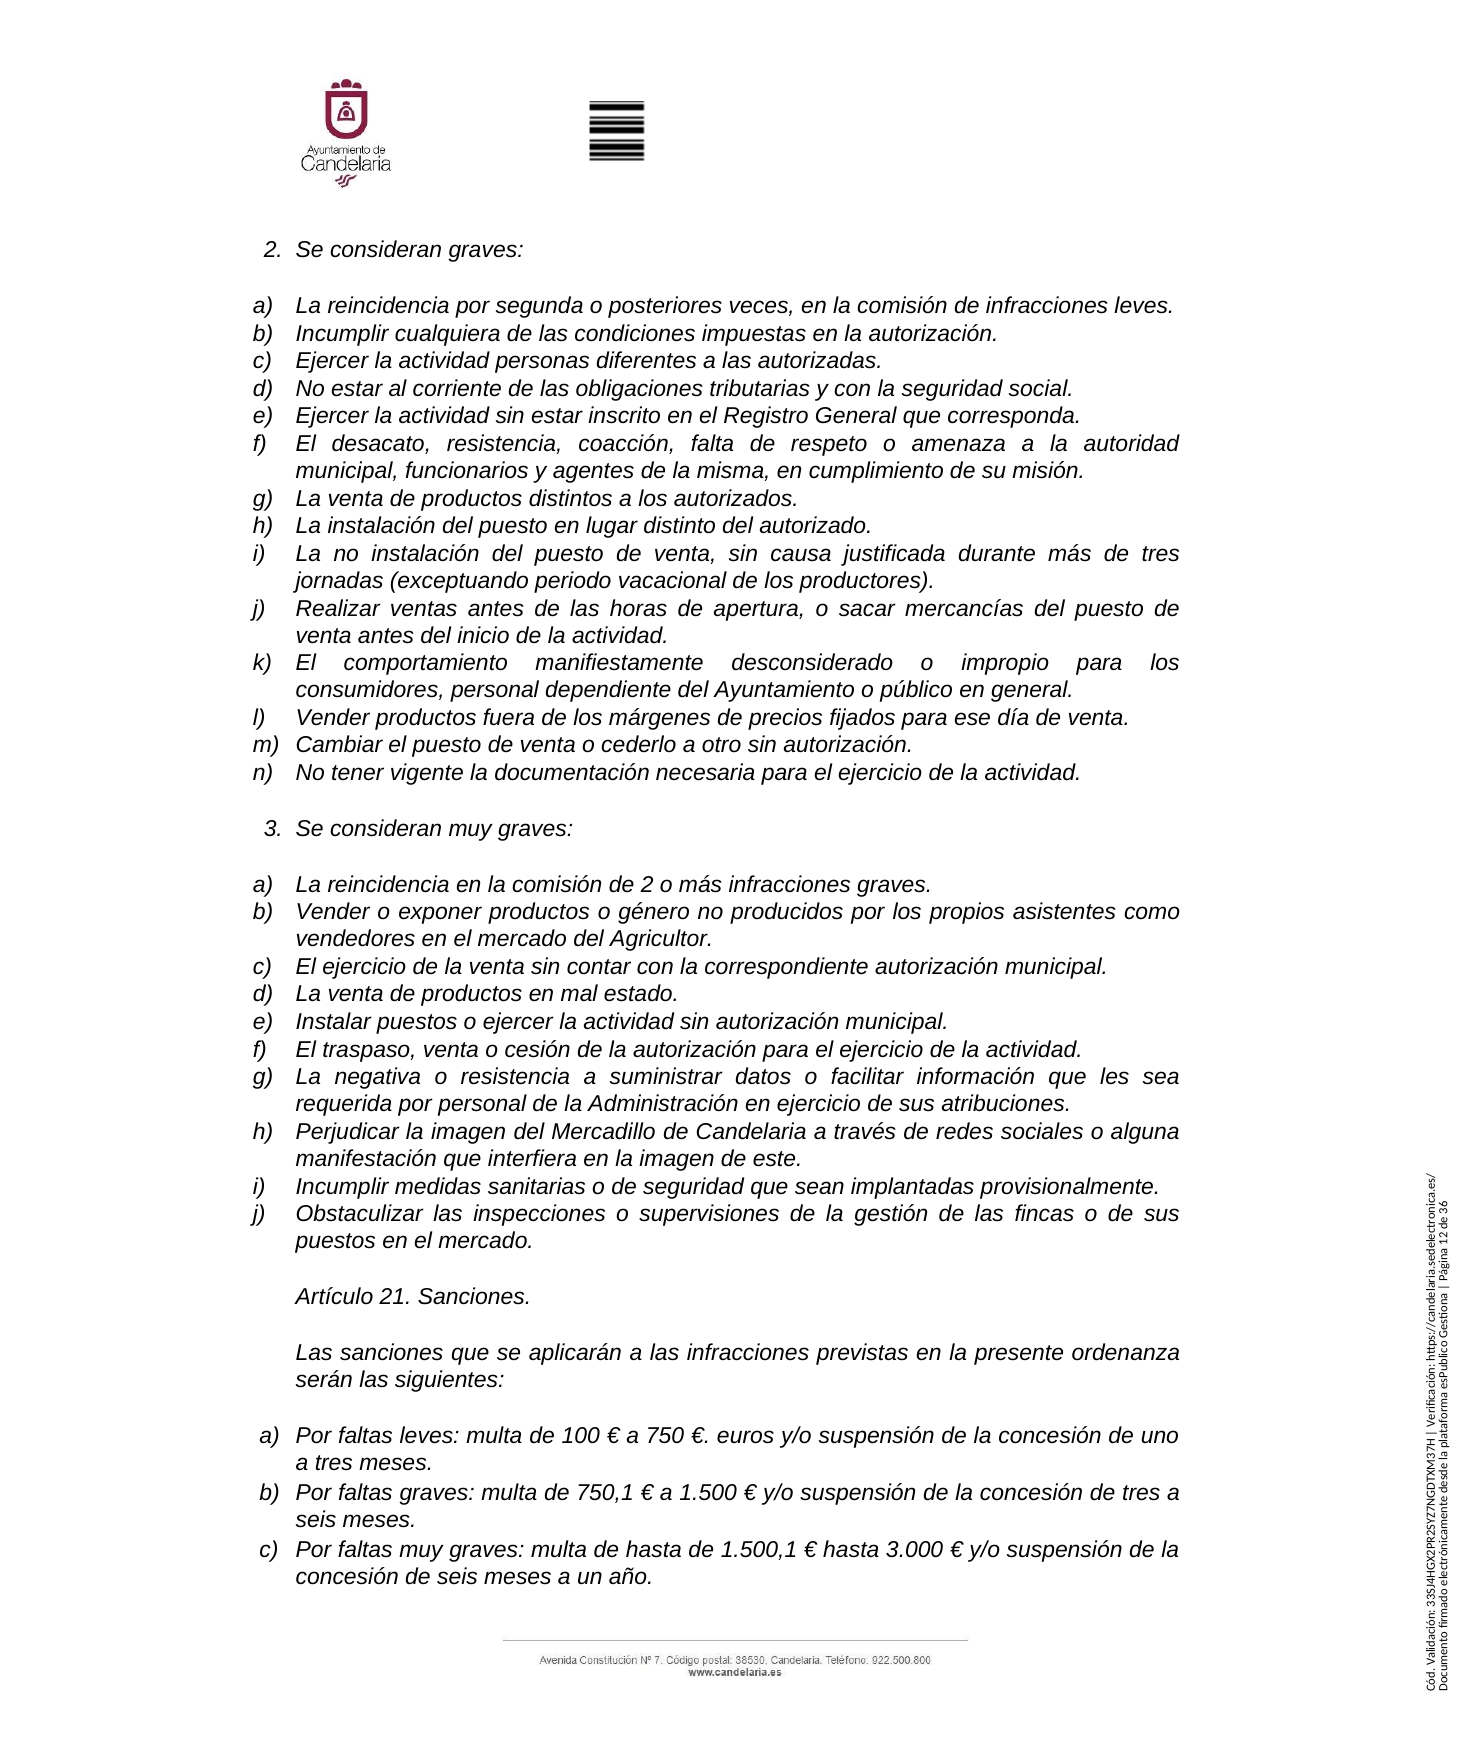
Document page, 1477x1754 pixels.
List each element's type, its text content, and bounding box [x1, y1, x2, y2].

list El ejercicio de la venta sin contar con la correspondiente autorización municipal. [253, 953, 1183, 979]
list Incumplir medidas sanitarias o de seguridad que sean implantadas provisionalmente. [253, 1173, 1183, 1199]
list No tener vigente la documentación necesaria para el ejercicio de la actividad. [253, 759, 1183, 785]
list Se consideran muy graves: [263, 815, 1183, 841]
list Instalar puestos o ejercer la actividad sin autorización municipal. [253, 1008, 1183, 1034]
list No estar al corriente de las obligaciones tributarias y con la seguridad social. [253, 375, 1183, 401]
text Artículo 21. Sanciones. [295, 1283, 1183, 1309]
list El comportamiento manifiestamente desconsiderado o impropio para los consumidores, personal dependiente del Ayuntamiento o público en general. [253, 649, 1183, 703]
list Realizar ventas antes de las horas de apertura, o sacar mercancías del puesto de venta antes del inicio de la actividad. [253, 594, 1183, 648]
list Ejercer la actividad personas diferentes a las autorizadas. [253, 347, 1183, 373]
text Las sanciones que se aplicarán a las infracciones previstas en la presente ordenanza serán las siguientes: [295, 1339, 1183, 1392]
list La no instalación del puesto de venta, sin causa justificada durante más de tres jornadas (exceptuando periodo vacacional de los productores). [253, 540, 1183, 593]
list La venta de productos en mal estado. [253, 980, 1183, 1007]
list La reincidencia en la comisión de 2 o más infracciones graves. [253, 871, 1183, 897]
list Por faltas leves: multa de 100 € a 750 €. euros y/o suspensión de la concesión de uno a tres meses. [259, 1422, 1183, 1475]
list Cambiar el puesto de venta o cederlo a otro sin autorización. [253, 731, 1183, 758]
list El desacato, resistencia, coacción, falta de respeto o amenaza a la autoridad municipal, funcionarios y agentes de la misma, en cumplimiento de su misión. [253, 430, 1183, 483]
list Perjudicar la imagen del Mercadillo de Candelaria a través de redes sociales o alguna manifestación que interfiera en la imagen de este. [253, 1118, 1183, 1171]
list La negativa o resistencia a suministrar datos o facilitar información que les sea requerida por personal de la Administración en ejercicio de sus atribuciones. [253, 1063, 1183, 1117]
list La reincidencia por segunda o posteriores veces, en la comisión de infracciones leves. [253, 292, 1183, 318]
list Por faltas muy graves: multa de hasta de 1.500,1 € hasta 3.000 € y/o suspensión de la concesión de seis meses a un año. [259, 1536, 1183, 1589]
list Ejercer la actividad sin estar inscrito en el Registro General que corresponda. [253, 402, 1183, 429]
list Se consideran graves: [263, 236, 1183, 262]
list El traspaso, venta o cesión de la autorización para el ejercicio de la actividad. [253, 1036, 1183, 1062]
list La venta de productos distintos a los autorizados. [253, 484, 1183, 511]
list Por faltas graves: multa de 750,1 € a 1.500 € y/o suspensión de la concesión de tres a seis meses. [259, 1478, 1183, 1532]
list Vender productos fuera de los márgenes de precios fijados para ese día de venta. [253, 704, 1183, 730]
list La instalación del puesto en lugar distinto del autorizado. [253, 512, 1183, 538]
list Obstaculizar las inspecciones o supervisiones de la gestión de las fincas o de sus puestos en el mercado. [253, 1200, 1183, 1254]
list Vender o exponer productos o género no producidos por los propios asistentes como vendedores en el mercado del Agricultor. [253, 898, 1183, 952]
list Incumplir cualquiera de las condiciones impuestas en la autorización. [253, 319, 1183, 346]
